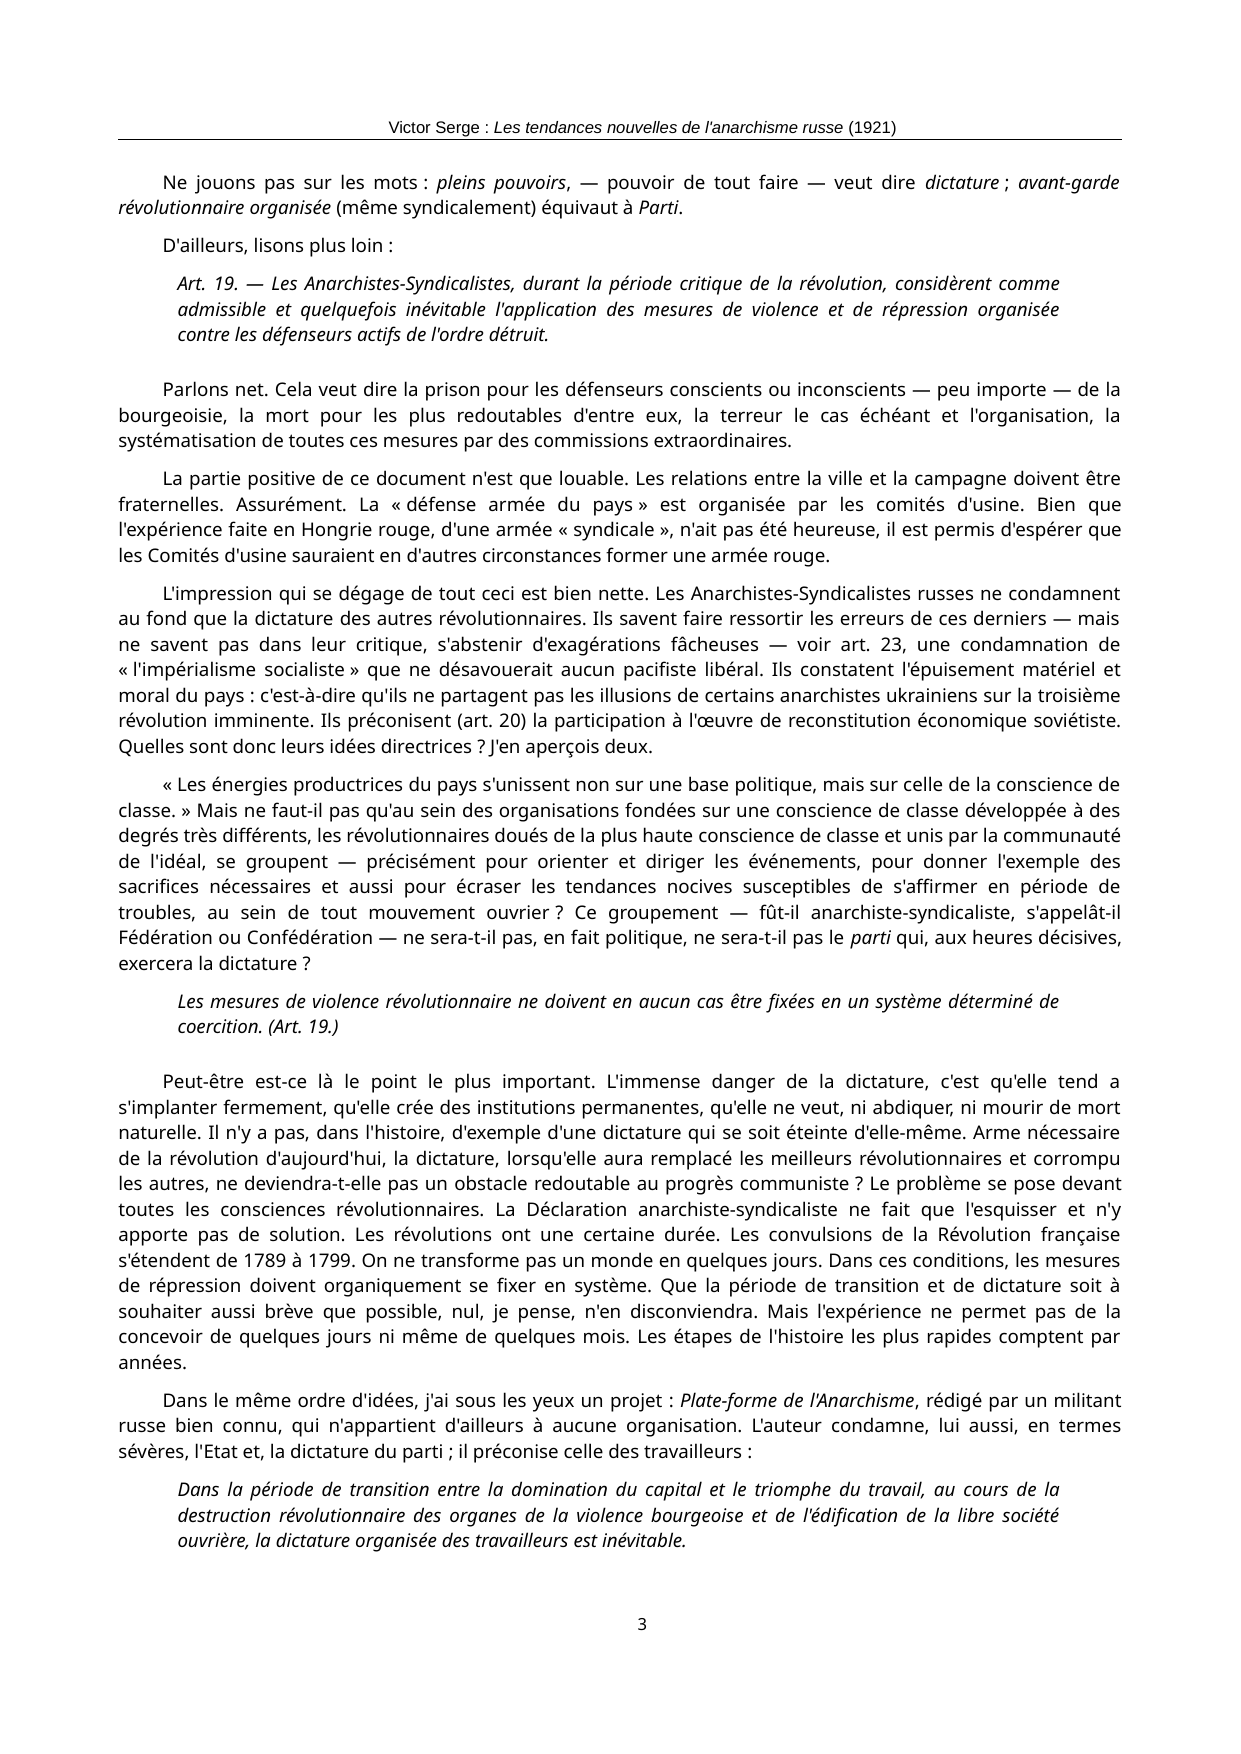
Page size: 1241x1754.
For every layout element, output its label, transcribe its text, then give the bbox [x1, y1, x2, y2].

text Dans la période de transition entre la domination du capital et le triomphe du travail, au cours de la destruction révolutionnaire des organes de la violence bourgeoise et de l'édification de la libre société ouvrière, la dictature organisée des travailleurs est inévitable. [177, 1476, 1063, 1553]
text « Les énergies productrices du pays s'unissent non sur une base politique, mais sur celle de la conscience de classe. » Mais ne faut-il pas qu'au sein des organisations fondées sur une conscience de classe développée à des degrés très différents, les révolutionnaires doués de la plus haute conscience de classe et unis par la communauté de l'idéal, se groupent — précisément pour orienter et diriger les événements, pour donner l'exemple des sacrifices nécessaires et aussi pour écraser les tendances nocives susceptibles de s'affirmer en période de troubles, au sein de tout mouvement ouvrier ? Ce groupement — fût-il anarchiste-syndicaliste, s'appelât-il Fédération ou Confédération — ne sera-t-il pas, en fait politique, ne sera-t-il pas le parti qui, aux heures décisives, exercera la dictature ? [118, 771, 1122, 976]
text La partie positive de ce document n'est que louable. Les relations entre la ville et la campagne doivent être fraternelles. Assurément. La « défense armée du pays » est organisée par les comités d'usine. Bien que l'expérience faite en Hongrie rouge, d'une armée « syndicale », n'ait pas été heureuse, il est permis d'espérer que les Comités d'usine sauraient en d'autres circonstances former une armée rouge. [118, 466, 1122, 568]
text Art. 19. — Les Anarchistes-Syndicalistes, durant la période critique de la révolution, considèrent comme admissible et quelquefois inévitable l'application des mesures de violence et de répression organisée contre les défenseurs actifs de l'ordre détruit. [177, 271, 1063, 347]
text D'ailleurs, lisons plus loin : [118, 232, 1122, 258]
text Les mesures de violence révolutionnaire ne doivent en aucun cas être fixées en un système déterminé de coercition. (Art. 19.) [177, 988, 1063, 1039]
text Dans le même ordre d'idées, j'ai sous les yeux un projet : Plate-forme de l'Anarchisme, rédigé par un militant russe bien connu, qui n'appartient d'ailleurs à aucune organisation. L'auteur condamne, lui aussi, en termes sévères, l'Etat et, la dictature du parti ; il préconise celle des travailleurs : [118, 1387, 1122, 1464]
text L'impression qui se dégage de tout ceci est bien nette. Les Anarchistes-Syndicalistes russes ne condamnent au fond que la dictature des autres révolutionnaires. Ils savent faire ressortir les erreurs de ces derniers — mais ne savent pas dans leur critique, s'abstenir d'exagérations fâcheuses — voir art. 23, une condamnation de « l'impérialisme socialiste » que ne désavouerait aucun pacifiste libéral. Ils constatent l'épuisement matériel et moral du pays : c'est-à-dire qu'ils ne partagent pas les illusions de certains anarchistes ukrainiens sur la troisième révolution imminente. Ils préconisent (art. 20) la participation à l'œuvre de reconstitution économique soviétiste. Quelles sont donc leurs idées directrices ? J'en aperçois deux. [118, 580, 1122, 759]
text Ne jouons pas sur les mots : pleins pouvoirs, — pouvoir de tout faire — veut dire dictature ; avant-garde révolutionnaire organisée (même syndicalement) équivaut à Parti. [118, 169, 1122, 220]
text Peut-être est-ce là le point le plus important. L'immense danger de la dictature, c'est qu'elle tend a s'implanter fermement, qu'elle crée des institutions permanentes, qu'elle ne veut, ni abdiquer, ni mourir de mort naturelle. Il n'y a pas, dans l'histoire, d'exemple d'une dictature qui se soit éteinte d'elle-même. Arme nécessaire de la révolution d'aujourd'hui, la dictature, lorsqu'elle aura remplacé les meilleurs révolutionnaires et corrompu les autres, ne deviendra-t-elle pas un obstacle redoutable au progrès communiste ? Le problème se pose devant toutes les consciences révolutionnaires. La Déclaration anarchiste-syndicaliste ne fait que l'esquisser et n'y apporte pas de solution. Les révolutions ont une certaine durée. Les convulsions de la Révolution française s'étendent de 1789 à 1799. On ne transforme pas un monde en quelques jours. Dans ces conditions, les mesures de répression doivent organiquement se fixer en système. Que la période de transition et de dictature soit à souhaiter aussi brève que possible, nul, je pense, n'en disconviendra. Mais l'expérience ne permet pas de la concevoir de quelques jours ni même de quelques mois. Les étapes de l'histoire les plus rapides comptent par années. [118, 1068, 1122, 1375]
text Parlons net. Cela veut dire la prison pour les défenseurs conscients ou inconscients — peu importe — de la bourgeoisie, la mort pour les plus redoutables d'entre eux, la terreur le cas échéant et l'organisation, la systématisation de toutes ces mesures par des commissions extraordinaires. [118, 377, 1122, 453]
